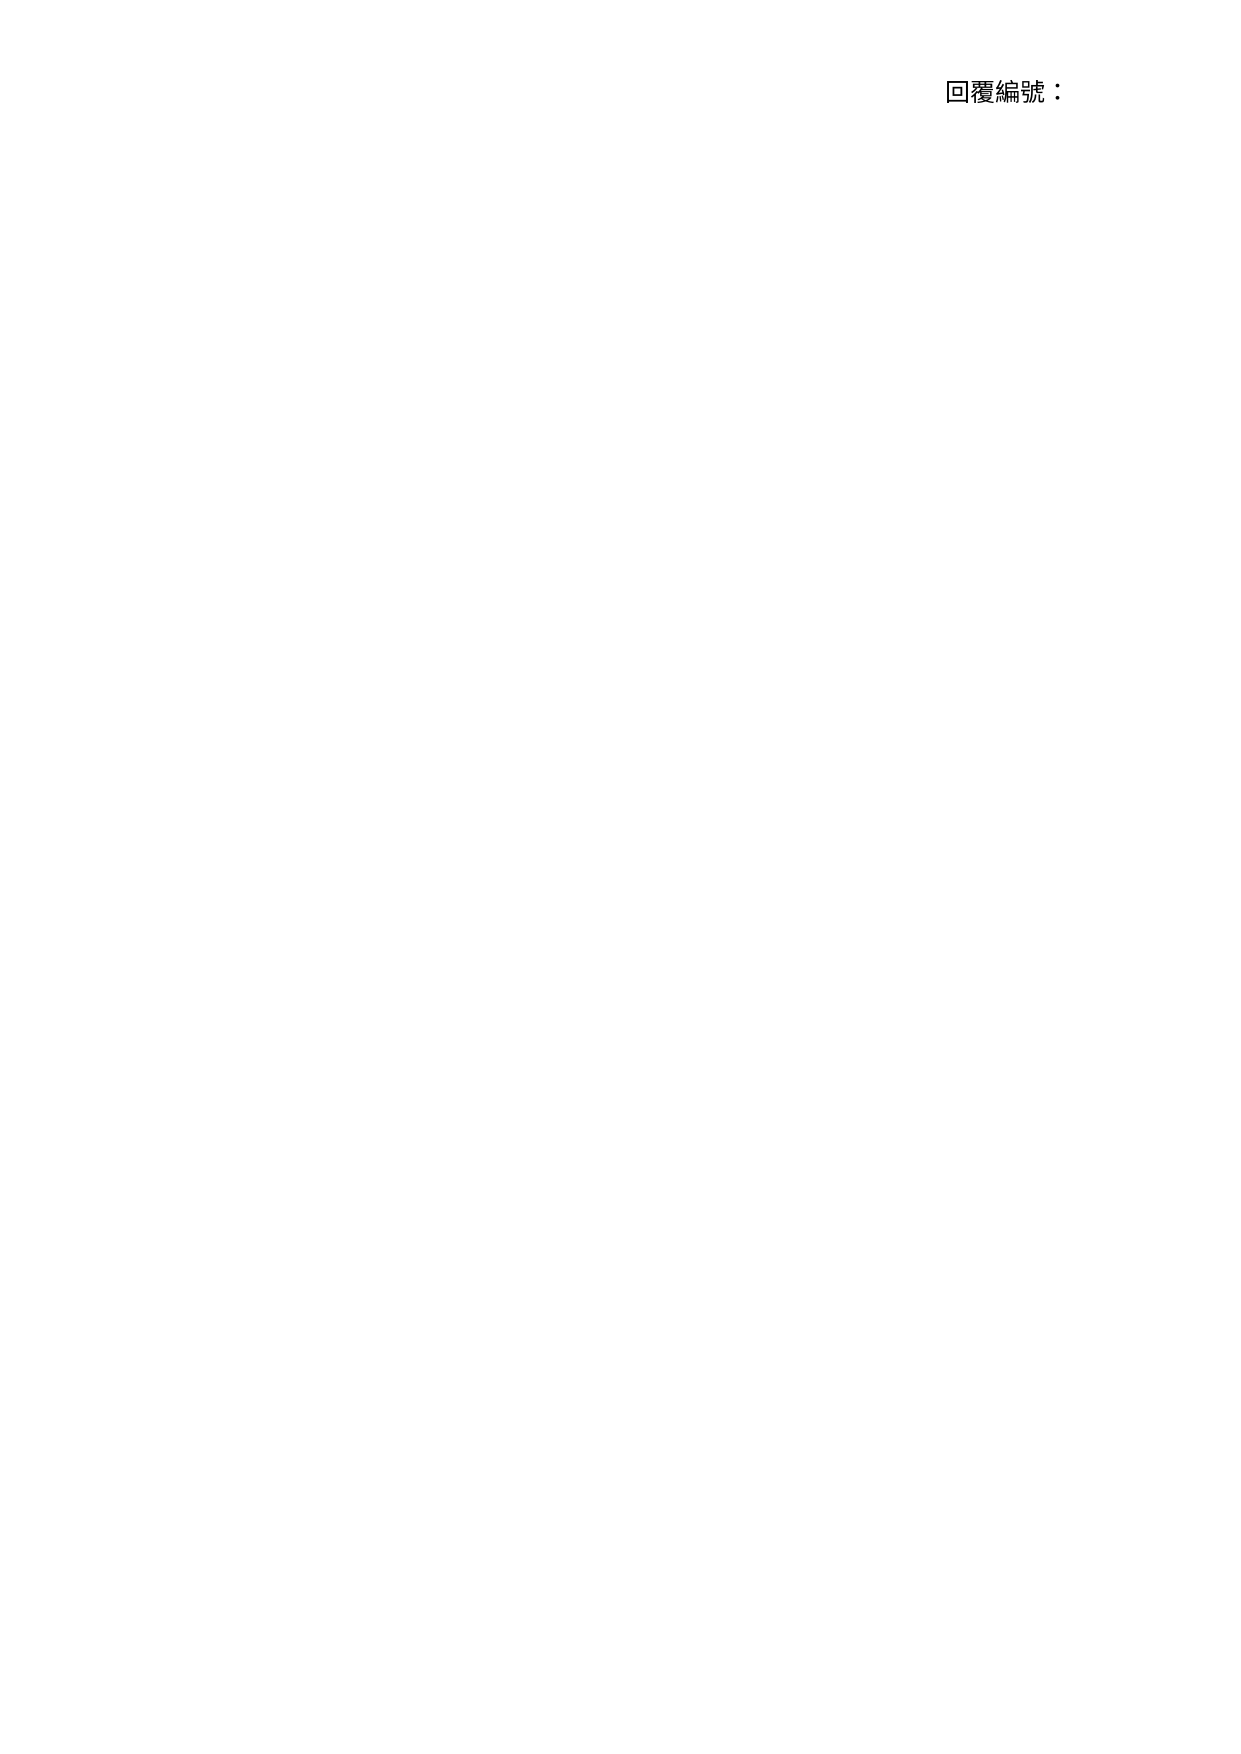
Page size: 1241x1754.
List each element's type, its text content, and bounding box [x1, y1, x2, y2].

text 回覆編號： [197, 73, 1108, 109]
